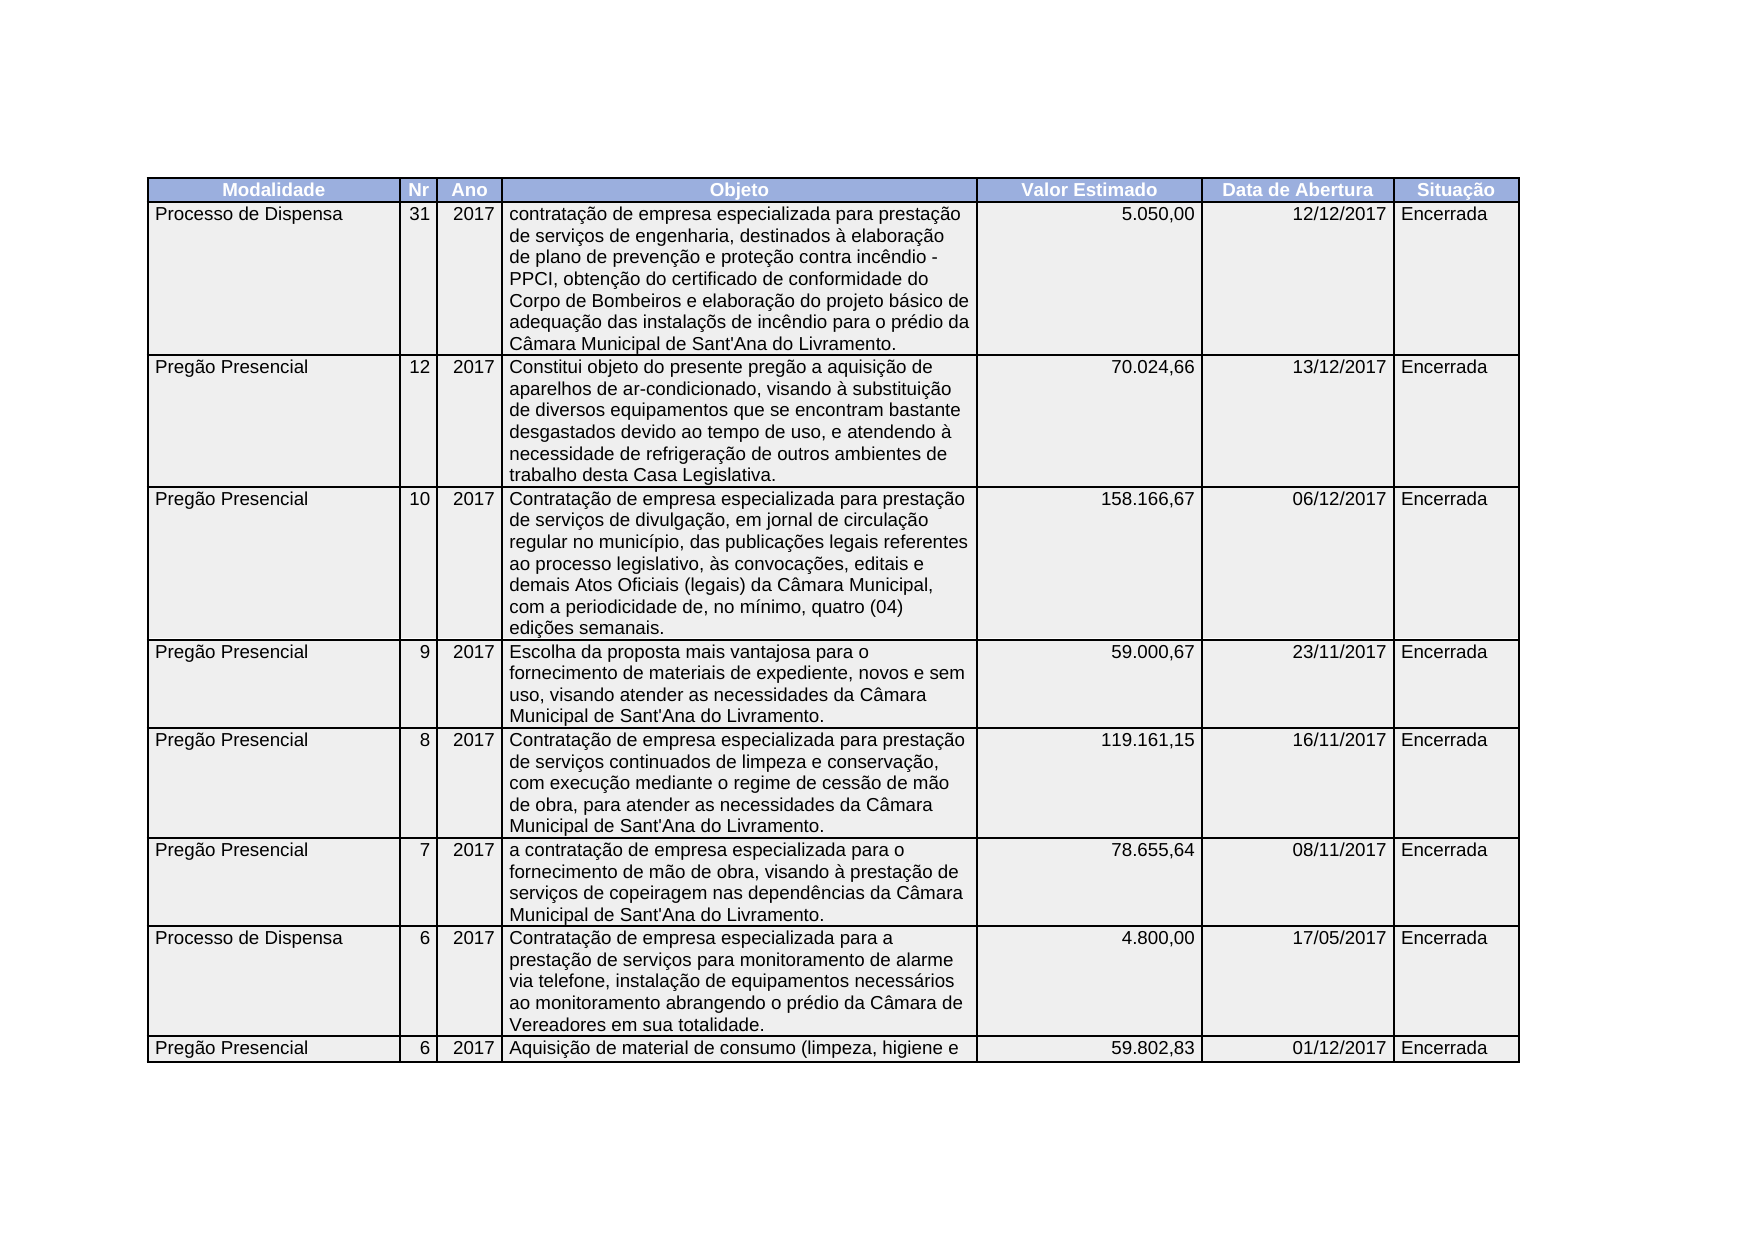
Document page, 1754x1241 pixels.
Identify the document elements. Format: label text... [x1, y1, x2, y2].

table_cell contratação de empresa especializada para prestação de serviços de engenharia, destinados à elaboração de plano de prevenção e proteção contra incêndio - PPCI, obtenção do certificado de conformidade do Corpo de Bombeiros e elaboração do projeto básico de adequação das instalaçõs de incêndio para o prédio da Câmara Municipal de Sant'Ana do Livramento. [503, 203, 976, 354]
table_cell 12/12/2017 [1203, 203, 1393, 354]
table_cell Contratação de empresa especializada para prestação de serviços continuados de limpeza e conservação, com execução mediante o regime de cessão de mão de obra, para atender as necessidades da Câmara Municipal de Sant'Ana do Livramento. [503, 729, 976, 837]
table_cell a contratação de empresa especializada para o fornecimento de mão de obra, visando à prestação de serviços de copeiragem nas dependências da Câmara Municipal de Sant'Ana do Livramento. [503, 839, 976, 925]
table_cell 119.161,15 [978, 729, 1201, 837]
table_cell 23/11/2017 [1203, 641, 1393, 727]
table_cell Encerrada [1395, 839, 1518, 925]
table_cell 12 [401, 356, 436, 486]
table_cell Pregão Presencial [149, 356, 399, 486]
table_cell 16/11/2017 [1203, 729, 1393, 837]
table_cell 5.050,00 [978, 203, 1201, 354]
table_cell 2017 [438, 927, 501, 1035]
table_cell Contratação de empresa especializada para prestação de serviços de divulgação, em jornal de circulação regular no município, das publicações legais referentes ao processo legislativo, às convocações, editais e demais Atos Oficiais (legais) da Câmara Municipal, com a periodicidade de, no mínimo, quatro (04) edições semanais. [503, 488, 976, 638]
table_header Nr [401, 179, 436, 201]
table_cell 10 [401, 488, 436, 638]
table_header Ano [438, 179, 501, 201]
table_cell 158.166,67 [978, 488, 1201, 638]
table_cell 8 [401, 729, 436, 837]
table_cell 2017 [438, 1037, 501, 1061]
table_cell 2017 [438, 729, 501, 837]
table_cell Pregão Presencial [149, 641, 399, 727]
table_cell 9 [401, 641, 436, 727]
table_cell Contratação de empresa especializada para a prestação de serviços para monitoramento de alarme via telefone, instalação de equipamentos necessários ao monitoramento abrangendo o prédio da Câmara de Vereadores em sua totalidade. [503, 927, 976, 1035]
table_cell 08/11/2017 [1203, 839, 1393, 925]
table_cell 2017 [438, 356, 501, 486]
table_cell 78.655,64 [978, 839, 1201, 925]
table_cell 6 [401, 1037, 436, 1061]
table_cell Escolha da proposta mais vantajosa para o fornecimento de materiais de expediente, novos e sem uso, visando atender as necessidades da Câmara Municipal de Sant'Ana do Livramento. [503, 641, 976, 727]
table_cell Processo de Dispensa [149, 927, 399, 1035]
table_header Valor Estimado [978, 179, 1201, 201]
table_cell 2017 [438, 641, 501, 727]
table_cell Encerrada [1395, 203, 1518, 354]
table_cell Pregão Presencial [149, 1037, 399, 1061]
table_cell 2017 [438, 839, 501, 925]
table_cell 2017 [438, 488, 501, 638]
table_cell Encerrada [1395, 641, 1518, 727]
table_header Modalidade [149, 179, 399, 201]
table_cell 70.024,66 [978, 356, 1201, 486]
table_cell Encerrada [1395, 729, 1518, 837]
table_header Situação [1395, 179, 1518, 201]
table_cell Aquisição de material de consumo (limpeza, higiene e [503, 1037, 976, 1061]
table_cell 01/12/2017 [1203, 1037, 1393, 1061]
table_cell Pregão Presencial [149, 488, 399, 638]
table_cell Constitui objeto do presente pregão a aquisição de aparelhos de ar-condicionado, visando à substituição de diversos equipamentos que se encontram bastante desgastados devido ao tempo de uso, e atendendo à necessidade de refrigeração de outros ambientes de trabalho desta Casa Legislativa. [503, 356, 976, 486]
table_cell 59.000,67 [978, 641, 1201, 727]
table_cell Encerrada [1395, 488, 1518, 638]
table_cell 2017 [438, 203, 501, 354]
table_cell 13/12/2017 [1203, 356, 1393, 486]
table_cell Pregão Presencial [149, 729, 399, 837]
table_header Data de Abertura [1203, 179, 1393, 201]
table_cell 7 [401, 839, 436, 925]
table_cell Processo de Dispensa [149, 203, 399, 354]
table_header Objeto [503, 179, 976, 201]
table_cell 6 [401, 927, 436, 1035]
table_cell Pregão Presencial [149, 839, 399, 925]
table_cell Encerrada [1395, 927, 1518, 1035]
table_cell 06/12/2017 [1203, 488, 1393, 638]
table_cell Encerrada [1395, 356, 1518, 486]
table_cell Encerrada [1395, 1037, 1518, 1061]
table_cell 31 [401, 203, 436, 354]
table_cell 4.800,00 [978, 927, 1201, 1035]
table_cell 59.802,83 [978, 1037, 1201, 1061]
table_cell 17/05/2017 [1203, 927, 1393, 1035]
